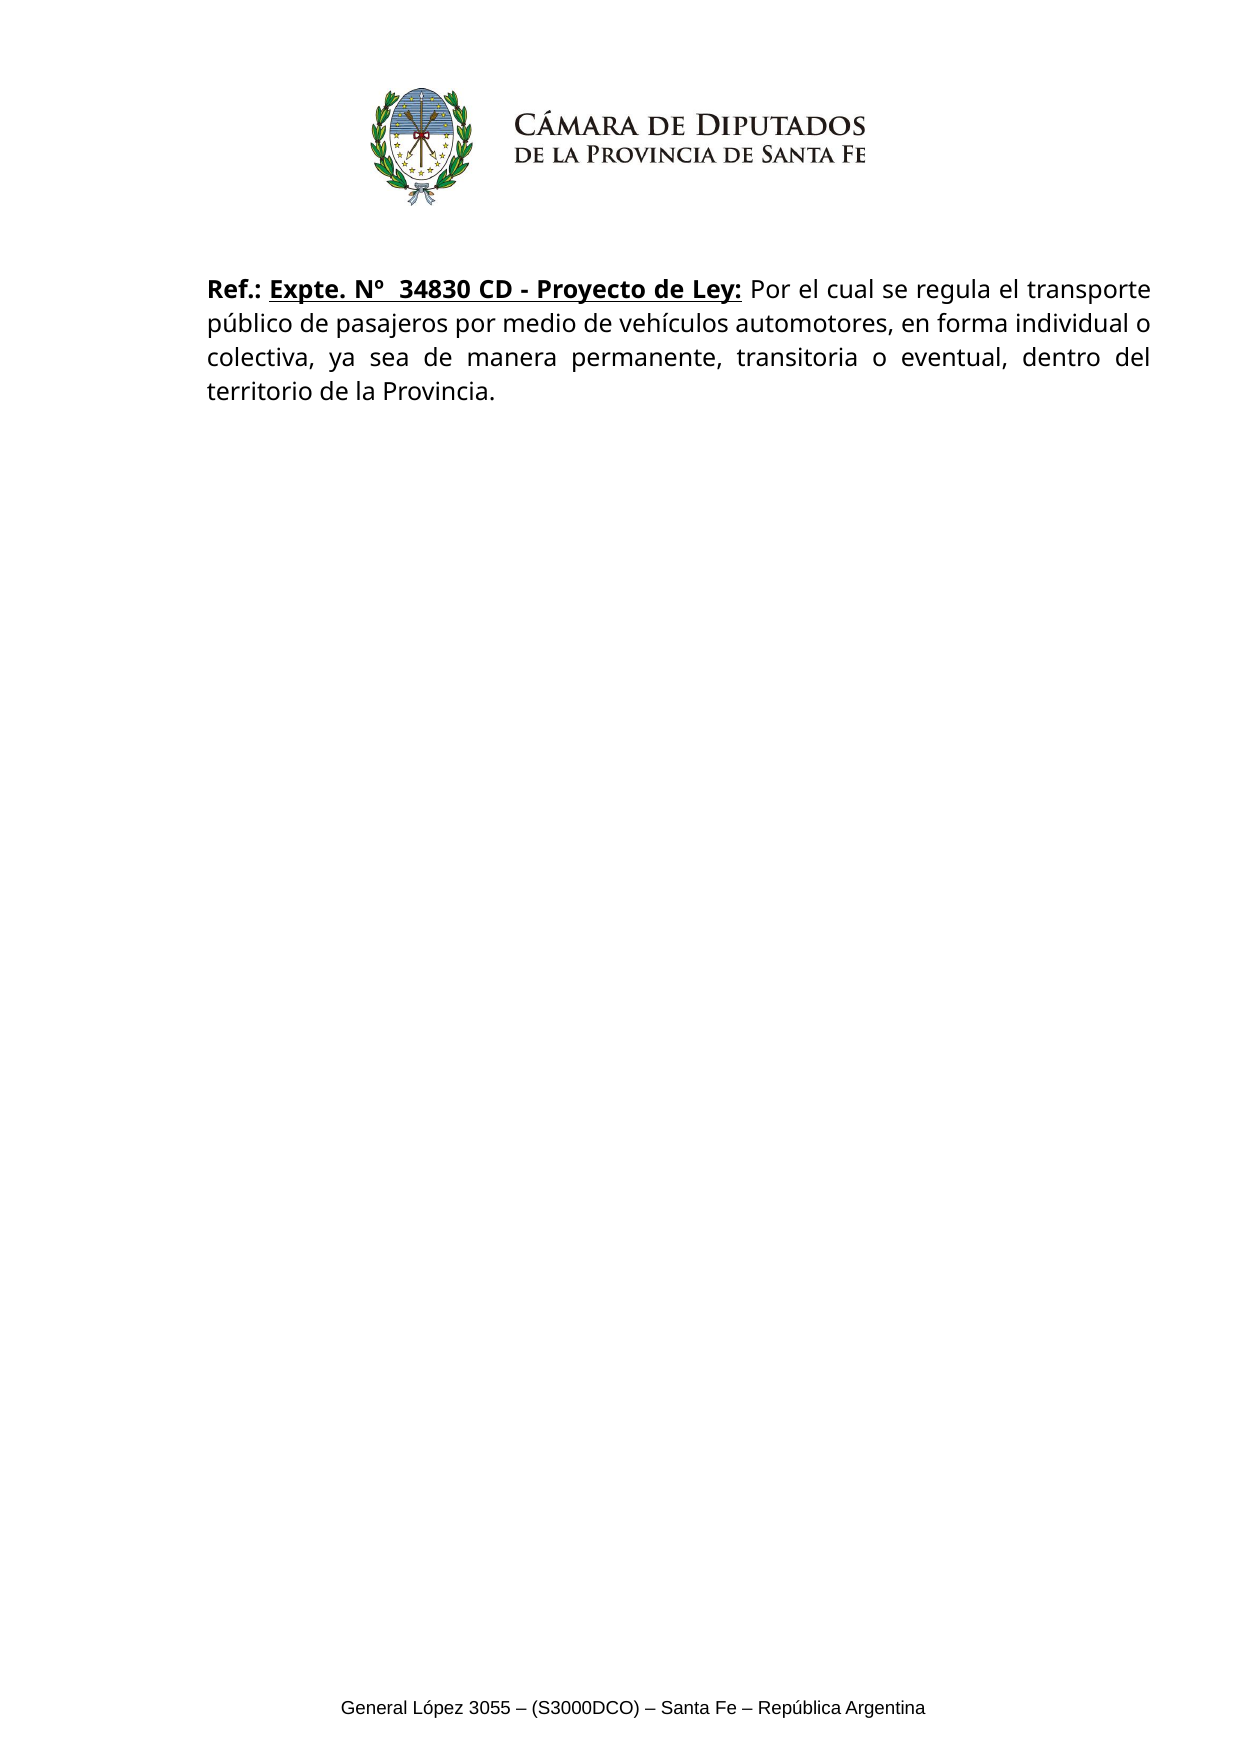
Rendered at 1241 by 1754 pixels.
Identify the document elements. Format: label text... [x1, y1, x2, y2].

picture [370, 88, 866, 210]
text Ref.: Expte. Nº 34830 CD - Proyecto de Ley: Por el cual se regula el transporte público de pasajeros por medio de vehículos automotores, en forma individual o colectiva, ya sea de manera permanente, transitoria o eventual, dentro del territorio de la Provincia. [207, 272, 1152, 408]
